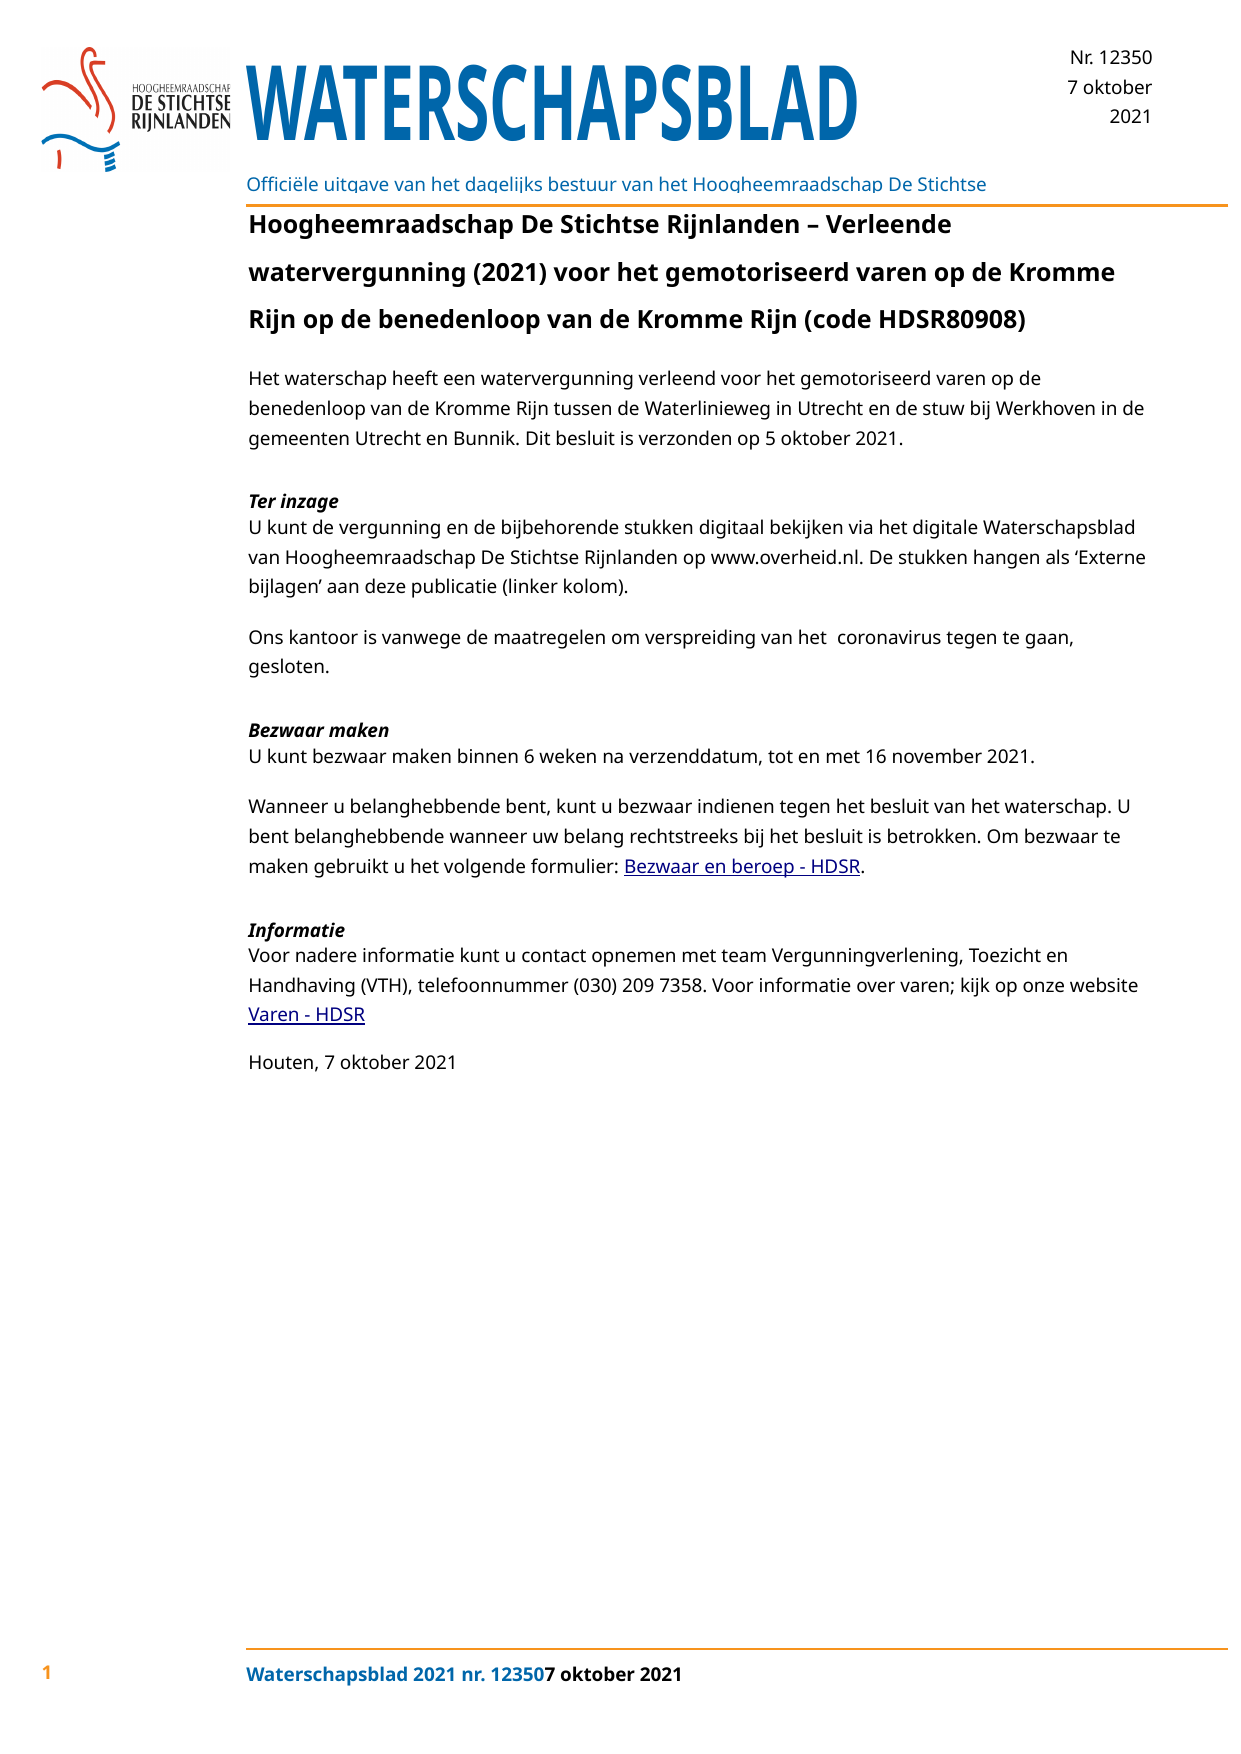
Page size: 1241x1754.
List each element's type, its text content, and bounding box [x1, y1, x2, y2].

text Hoogheemraadschap De Stichtse Rijnlanden – Verleende watervergunning (2021) voor het gemotoriseerd varen op de Kromme Rijn op de benedenloop van de Kromme Rijn (code HDSR80908) [248, 207, 1152, 336]
text U kunt bezwaar maken binnen 6 weken na verzenddatum, tot en met 16 november 2021. [248, 743, 1152, 769]
text Ons kantoor is vanwege de maatregelen om verspreiding van het coronavirus tegen te gaan, gesloten. [248, 624, 1152, 679]
text Wanneer u belanghebbende bent, kunt u bezwaar indienen tegen het besluit van het waterschap. U bent belanghebbende wanneer uw belang rechtstreeks bij het besluit is betrokken. Om bezwaar te maken gebruikt u het volgende formulier: Bezwaar en beroep - HDSR. [248, 794, 1152, 878]
text Ter inzage [248, 489, 1152, 514]
picture [41, 47, 231, 172]
text Bezwaar maken [248, 717, 1152, 743]
text Informatie [248, 917, 1152, 942]
text U kunt de vergunning en de bijbehorende stukken digitaal bekijken via het digitale Waterschapsblad van Hoogheemraadschap De Stichtse Rijnlanden op www.overheid.nl. De stukken hangen als ‘Externe bijlagen’ aan deze publicatie (linker kolom). [248, 514, 1152, 599]
text Het waterschap heeft een watervergunning verleend voor het gemotoriseerd varen op de benedenloop van de Kromme Rijn tussen de Waterlinieweg in Utrecht en de stuw bij Werkhoven in de gemeenten Utrecht en Bunnik. Dit besluit is verzonden op 5 oktober 2021. [248, 366, 1152, 450]
text Voor nadere informatie kunt u contact opnemen met team Vergunningverlening, Toezicht en Handhaving (VTH), telefoonnummer (030) 209 7358. Voor informatie over varen; kijk op onze website Varen - HDSR [248, 942, 1152, 1027]
text Houten, 7 oktober 2021 [248, 1049, 1152, 1075]
